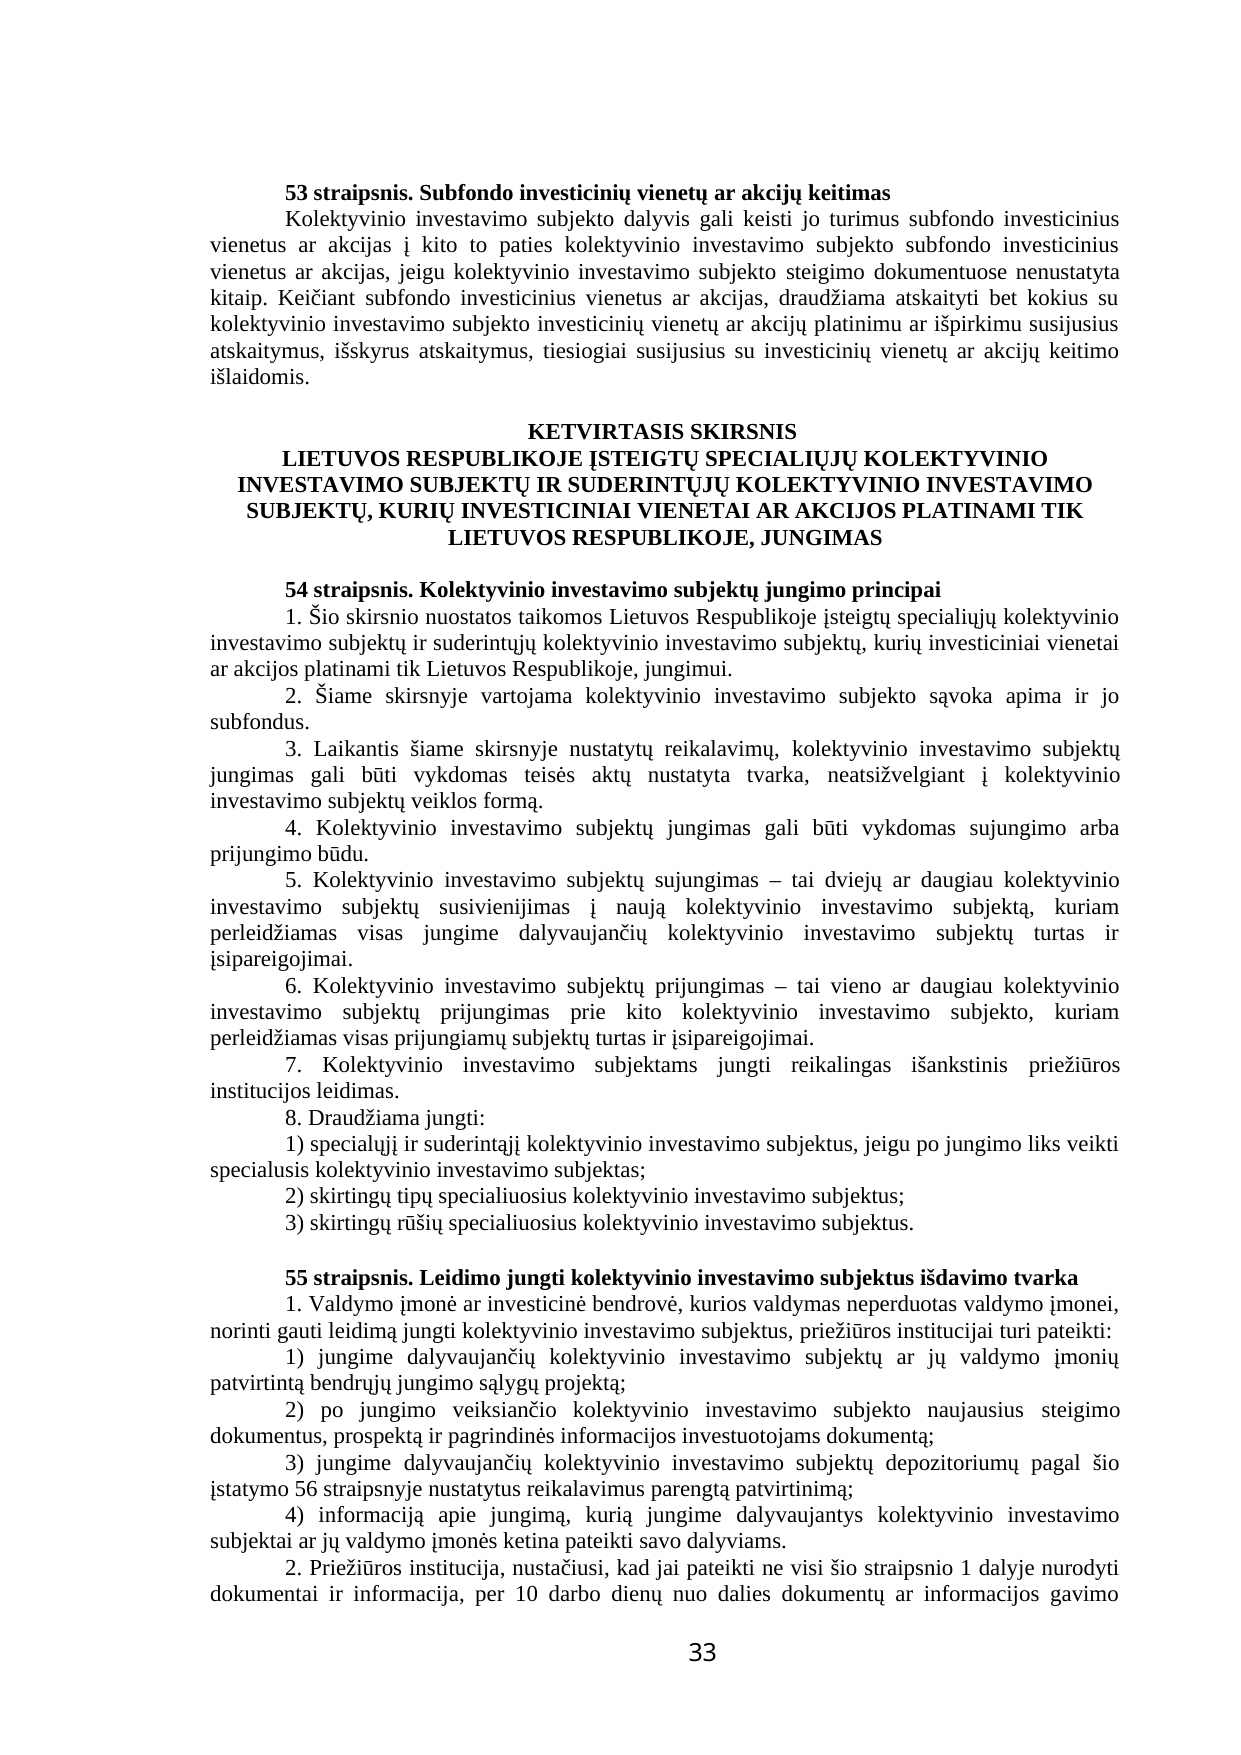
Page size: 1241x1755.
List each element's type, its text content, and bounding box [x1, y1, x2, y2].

text 4. Kolektyvinio investavimo subjektų jungimas gali būti vykdomas sujungimo arba prijungimo būdu. [210, 814, 1120, 866]
text 4) informaciją apie jungimą, kurią jungime dalyvaujantys kolektyvinio investavimo subjektai ar jų valdymo įmonės ketina pateikti savo dalyviams. [210, 1501, 1120, 1554]
text 1) specialųjį ir suderintąjį kolektyvinio investavimo subjektus, jeigu po jungimo liks veikti specialusis kolektyvinio investavimo subjektas; [210, 1130, 1120, 1183]
text 2) po jungimo veiksiančio kolektyvinio investavimo subjekto naujausius steigimo dokumentus, prospektą ir pagrindinės informacijos investuotojams dokumentą; [210, 1396, 1120, 1448]
text Kolektyvinio investavimo subjekto dalyvis gali keisti jo turimus subfondo investicinius vienetus ar akcijas į kito to paties kolektyvinio investavimo subjekto subfondo investicinius vienetus ar akcijas, jeigu kolektyvinio investavimo subjekto steigimo dokumentuose nenustatyta kitaip. Keičiant subfondo investicinius vienetus ar akcijas, draudžiama atskaityti bet kokius su kolektyvinio investavimo subjekto investicinių vienetų ar akcijų platinimu ar išpirkimu susijusius atskaitymus, išskyrus atskaitymus, tiesiogiai susijusius su investicinių vienetų ar akcijų keitimo išlaidomis. [210, 205, 1120, 389]
text 55 straipsnis. Leidimo jungti kolektyvinio investavimo subjektus išdavimo tvarka [285, 1264, 1120, 1290]
text 5. Kolektyvinio investavimo subjektų sujungimas – tai dviejų ar daugiau kolektyvinio investavimo subjektų susivienijimas į naują kolektyvinio investavimo subjektą, kuriam perleidžiamas visas jungime dalyvaujančių kolektyvinio investavimo subjektų turtas ir įsipareigojimai. [210, 866, 1120, 972]
text 1. Valdymo įmonė ar investicinė bendrovė, kurios valdymas neperduotas valdymo įmonei, norinti gauti leidimą jungti kolektyvinio investavimo subjektus, priežiūros institucijai turi pateikti: [210, 1290, 1120, 1343]
text 1) jungime dalyvaujančių kolektyvinio investavimo subjektų ar jų valdymo įmonių patvirtintą bendrųjų jungimo sąlygų projektą; [210, 1343, 1120, 1396]
text 54 straipsnis. Kolektyvinio investavimo subjektų jungimo principai [210, 576, 1120, 603]
text 3) jungime dalyvaujančių kolektyvinio investavimo subjektų depozitoriumų pagal šio įstatymo 56 straipsnyje nustatytus reikalavimus parengtą patvirtinimą; [210, 1448, 1120, 1501]
text 8. Draudžiama jungti: [210, 1103, 1120, 1130]
text KETVIRTASIS SKIRSNIS [210, 418, 1120, 445]
text 2. Priežiūros institucija, nustačiusi, kad jai pateikti ne visi šio straipsnio 1 dalyje nurodyti dokumentai ir informacija, per 10 darbo dienų nuo dalies dokumentų ar informacijos gavimo [210, 1554, 1120, 1607]
text 3. Laikantis šiame skirsnyje nustatytų reikalavimų, kolektyvinio investavimo subjektų jungimas gali būti vykdomas teisės aktų nustatyta tvarka, neatsižvelgiant į kolektyvinio investavimo subjektų veiklos formą. [210, 734, 1120, 814]
text 2) skirtingų tipų specialiuosius kolektyvinio investavimo subjektus; [210, 1183, 1120, 1209]
text 2. Šiame skirsnyje vartojama kolektyvinio investavimo subjekto sąvoka apima ir jo subfondus. [210, 682, 1120, 734]
text LIETUVOS RESPUBLIKOJE ĮSTEIGTŲ SPECIALIŲJŲ KOLEKTYVINIO INVESTAVIMO SUBJEKTŲ IR SUDERINTŲJŲ KOLEKTYVINIO INVESTAVIMO SUBJEKTŲ, KURIŲ INVESTICINIAI VIENETAI AR AKCIJOS PLATINAMI TIK LIETUVOS RESPUBLIKOJE, JUNGIMAS [210, 445, 1120, 550]
text 53 straipsnis. Subfondo investicinių vienetų ar akcijų keitimas [210, 179, 1120, 205]
text 3) skirtingų rūšių specialiuosius kolektyvinio investavimo subjektus. [210, 1209, 1120, 1235]
text 7. Kolektyvinio investavimo subjektams jungti reikalingas išankstinis priežiūros institucijos leidimas. [210, 1051, 1120, 1103]
text 1. Šio skirsnio nuostatos taikomos Lietuvos Respublikoje įsteigtų specialiųjų kolektyvinio investavimo subjektų ir suderintųjų kolektyvinio investavimo subjektų, kurių investiciniai vienetai ar akcijos platinami tik Lietuvos Respublikoje, jungimui. [210, 603, 1120, 682]
text 6. Kolektyvinio investavimo subjektų prijungimas – tai vieno ar daugiau kolektyvinio investavimo subjektų prijungimas prie kito kolektyvinio investavimo subjekto, kuriam perleidžiamas visas prijungiamų subjektų turtas ir įsipareigojimai. [210, 972, 1120, 1051]
